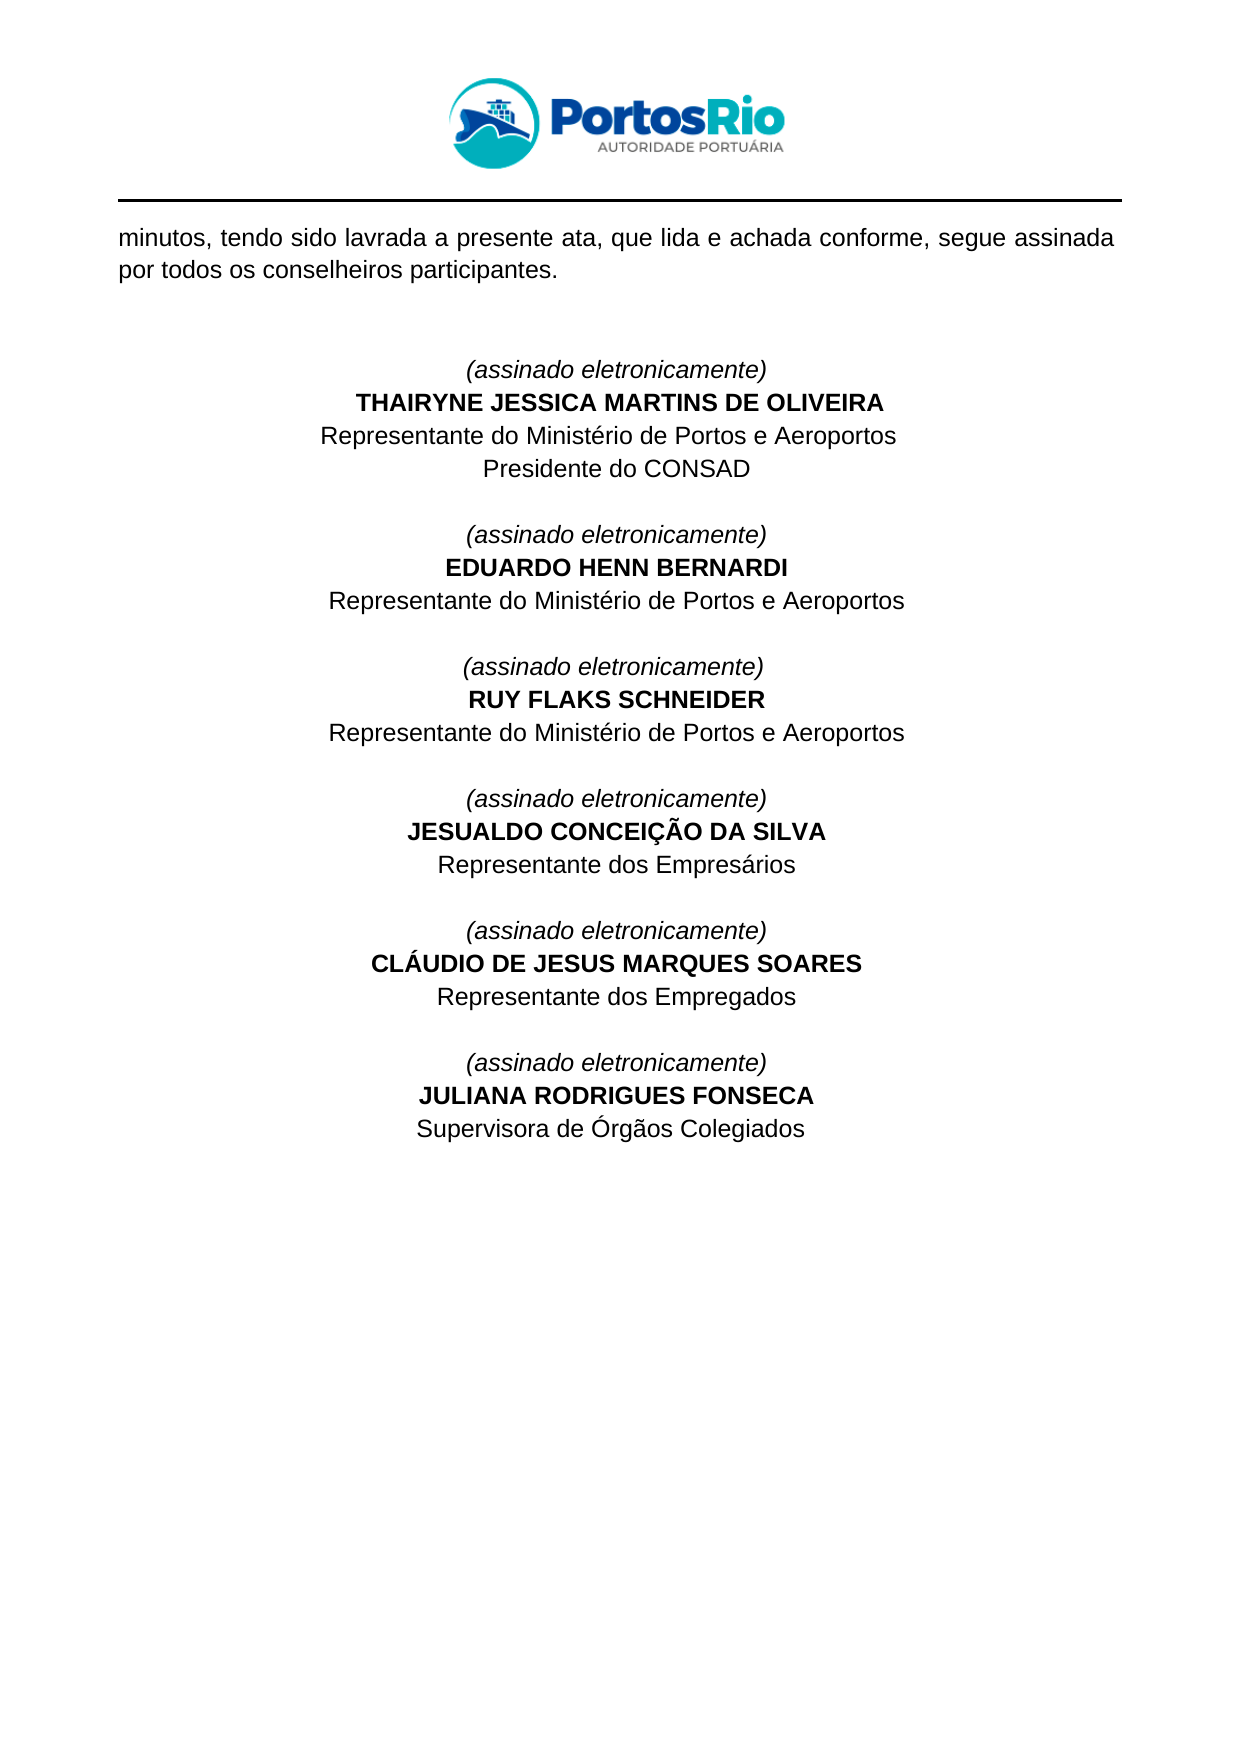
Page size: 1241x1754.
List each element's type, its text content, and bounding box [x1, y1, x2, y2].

text JULIANA RODRIGUES FONSECA [118, 1081, 1122, 1110]
text RUY FLAKS SCHNEIDER [118, 685, 1122, 713]
text Representante dos Empregados [118, 982, 1122, 1011]
text (assinado eletronicamente) [118, 1048, 1122, 1077]
text CLÁUDIO DE JESUS MARQUES SOARES [118, 949, 1122, 978]
text EDUARDO HENN BERNARDI [118, 553, 1122, 581]
text (assinado eletronicamente) [118, 916, 1122, 945]
text Supervisora de Órgãos Colegiados [118, 1114, 1117, 1143]
text (assinado eletronicamente) [118, 784, 1122, 813]
text (assinado eletronicamente) [118, 520, 1122, 548]
text THAIRYNE JESSICA MARTINS DE OLIVEIRA [118, 388, 1122, 416]
text minutos, tendo sido lavrada a presente ata, que lida e achada conforme, segue assinada por todos os conselheiros participantes. [118, 222, 1117, 284]
text Representante do Ministério de Portos e Aeroportos [118, 718, 1122, 747]
text Representante do Ministério de Portos e Aeroportos [118, 421, 1113, 449]
text (assinado eletronicamente) [118, 354, 1122, 383]
text Representante do Ministério de Portos e Aeroportos [118, 586, 1122, 614]
text Presidente do CONSAD [373, 454, 867, 482]
text JESUALDO CONCEIÇÃO DA SILVA [118, 817, 1122, 846]
text Representante dos Empresários [118, 850, 1122, 879]
text (assinado eletronicamente) [118, 652, 1116, 681]
